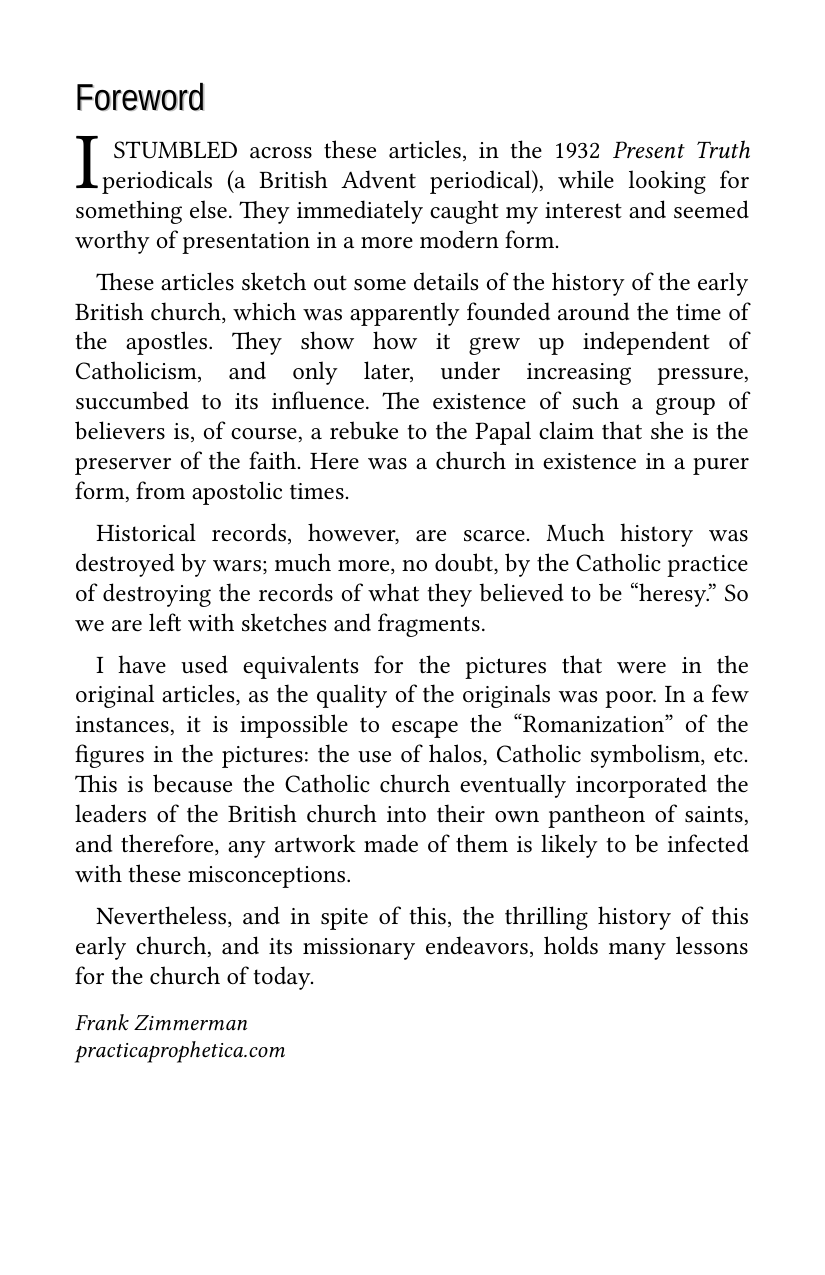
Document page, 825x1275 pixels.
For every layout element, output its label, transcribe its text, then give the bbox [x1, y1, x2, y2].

text I STUMBLED across these articles, in the 1932 Present Truth periodicals (a British Advent periodical), while looking for something else. They immediately caught my interest and seemed worthy of presentation in a more modern form. [75, 136, 750, 254]
text I have used equivalents for the pictures that were in the original articles, as the quality of the originals was poor. In a few instances, it is impossible to escape the “Romanization” of the figures in the pictures: the use of halos, Catholic symbolism, etc. This is because the Catholic church eventually incorporated the leaders of the British church into their own pantheon of saints, and therefore, any artwork made of them is likely to be infected with these misconceptions. [75, 651, 750, 888]
text practicaprophetica.com [75, 1037, 750, 1063]
text Frank Zimmerman [75, 1009, 750, 1036]
text These articles sketch out some details of the history of the early British church, which was apparently founded around the time of the apostles. They show how it grew up independent of Catholicism, and only later, under increasing pressure, succumbed to its influence. The existence of such a group of believers is, of course, a rebuke to the Papal claim that she is the preserver of the faith. Here was a church in existence in a purer form, from apostolic times. [75, 268, 750, 506]
text Historical records, however, are scarce. Much history was destroyed by wars; much more, no doubt, by the Catholic practice of destroying the records of what they believed to be “heresy.” So we are left with sketches and fragments. [75, 519, 750, 637]
subtitle Foreword [75, 75, 750, 118]
text Nevertheless, and in spite of this, the thrilling history of this early church, and its missionary endeavors, holds many lessons for the church of today. [75, 902, 750, 990]
